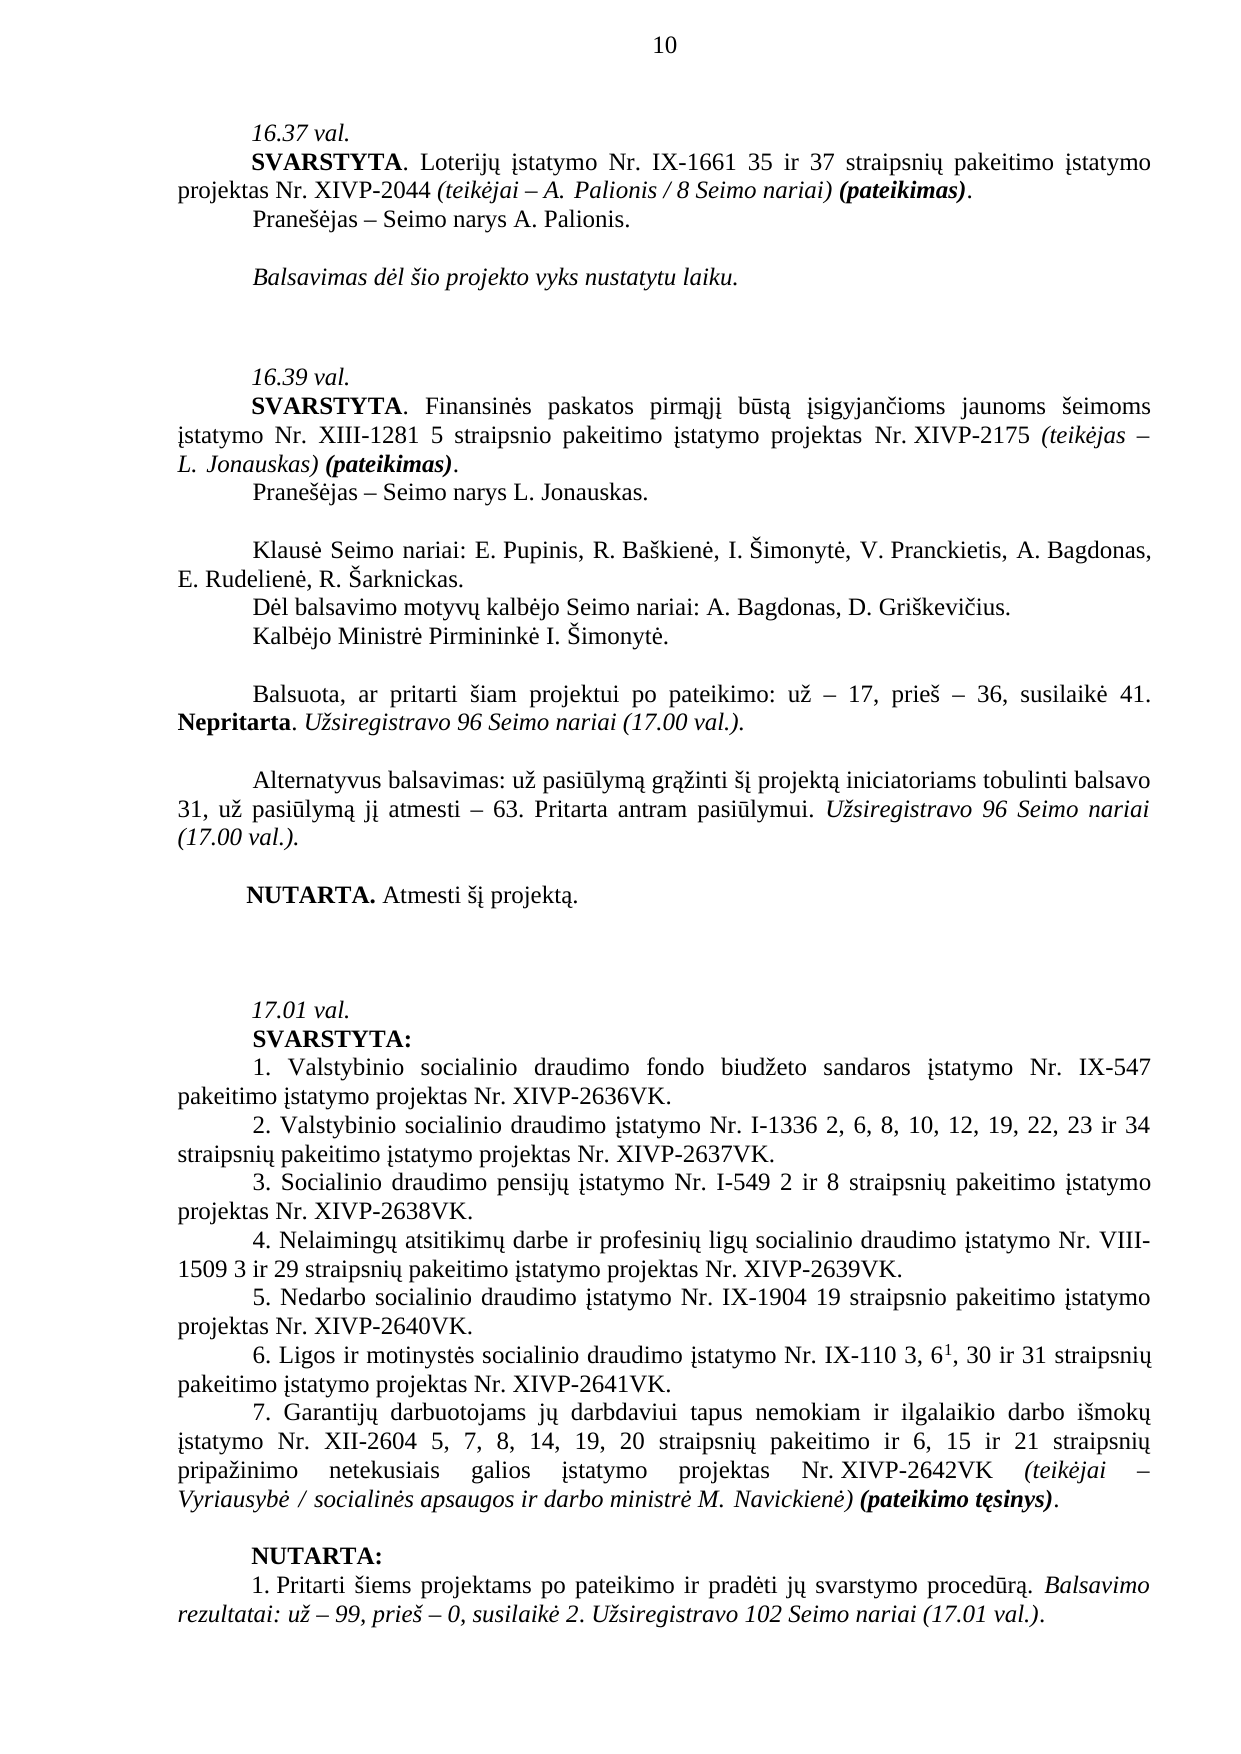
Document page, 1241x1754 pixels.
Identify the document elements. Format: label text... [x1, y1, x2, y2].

text Alternatyvus balsavimas: už pasiūlymą grąžinti šį projektą iniciatoriams tobulinti balsavo 31, už pasiūlymą jį atmesti – 63. Pritarta antram pasiūlymui. Užsiregistravo 96 Seimo nariai (17.00 val.). [177, 765, 1152, 851]
text Pranešėjas – Seimo narys L. Jonauskas. [177, 477, 1152, 506]
text 2. Valstybinio socialinio draudimo įstatymo Nr. I-1336 2, 6, 8, 10, 12, 19, 22, 23 ir 34 straipsnių pakeitimo įstatymo projektas Nr. XIVP-2637VK. [177, 1110, 1152, 1167]
text 7. Garantijų darbuotojams jų darbdaviui tapus nemokiam ir ilgalaikio darbo išmokų įstatymo Nr. XII-2604 5, 7, 8, 14, 19, 20 straipsnių pakeitimo ir 6, 15 ir 21 straipsnių pripažinimo netekusiais galios įstatymo projektas Nr. XIVP-2642VK (teikėjai – Vyriausybė / socialinės apsaugos ir darbo ministrė M. Navickienė) (pateikimo tęsinys). [177, 1397, 1152, 1512]
text Balsavimas dėl šio projekto vyks nustatytu laiku. [177, 262, 1152, 291]
text 16.37 val. [177, 118, 1152, 147]
text SVARSTYTA. Finansinės paskatos pirmąjį būstą įsigyjančioms jaunoms šeimoms įstatymo Nr. XIII-1281 5 straipsnio pakeitimo įstatymo projektas Nr. XIVP-2175 (teikėjas – L. Jonauskas) (pateikimas). [177, 391, 1152, 477]
text Balsuota, ar pritarti šiam projektui po pateikimo: už – 17, prieš – 36, susilaikė 41. Nepritarta. Užsiregistravo 96 Seimo nariai (17.00 val.). [177, 679, 1152, 736]
text 4. Nelaimingų atsitikimų darbe ir profesinių ligų socialinio draudimo įstatymo Nr. VIII-1509 3 ir 29 straipsnių pakeitimo įstatymo projektas Nr. XIVP-2639VK. [177, 1225, 1152, 1282]
text 6. Ligos ir motinystės socialinio draudimo įstatymo Nr. IX-110 3, 61, 30 ir 31 straipsnių pakeitimo įstatymo projektas Nr. XIVP-2641VK. [177, 1340, 1152, 1397]
text NUTARTA: [177, 1541, 1152, 1570]
text 1. Valstybinio socialinio draudimo fondo biudžeto sandaros įstatymo Nr. IX-547 pakeitimo įstatymo projektas Nr. XIVP-2636VK. [177, 1052, 1152, 1110]
text 5. Nedarbo socialinio draudimo įstatymo Nr. IX-1904 19 straipsnio pakeitimo įstatymo projektas Nr. XIVP-2640VK. [177, 1282, 1152, 1340]
text Dėl balsavimo motyvų kalbėjo Seimo nariai: A. Bagdonas, D. Griškevičius. [177, 592, 1152, 621]
text SVARSTYTA: [177, 1024, 1152, 1052]
text 16.39 val. [177, 362, 1152, 391]
text SVARSTYTA. Loterijų įstatymo Nr. IX-1661 35 ir 37 straipsnių pakeitimo įstatymo projektas Nr. XIVP-2044 (teikėjai – A. Palionis / 8 Seimo nariai) (pateikimas). [177, 147, 1152, 204]
text Kalbėjo Ministrė Pirmininkė I. Šimonytė. [177, 621, 1152, 650]
text 3. Socialinio draudimo pensijų įstatymo Nr. I-549 2 ir 8 straipsnių pakeitimo įstatymo projektas Nr. XIVP-2638VK. [177, 1167, 1152, 1225]
text Klausė Seimo nariai: E. Pupinis, R. Baškienė, I. Šimonytė, V. Pranckietis, A. Bagdonas, E. Rudelienė, R. Šarknickas. [177, 535, 1152, 592]
text Pranešėjas – Seimo narys A. Palionis. [177, 204, 1152, 233]
text 17.01 val. [177, 995, 1152, 1024]
text NUTARTA. Atmesti šį projektą. [177, 880, 1152, 909]
text 1. Pritarti šiems projektams po pateikimo ir pradėti jų svarstymo procedūrą. Balsavimo rezultatai: už – 99, prieš – 0, susilaikė 2. Užsiregistravo 102 Seimo nariai (17.01 val.). [177, 1570, 1152, 1627]
